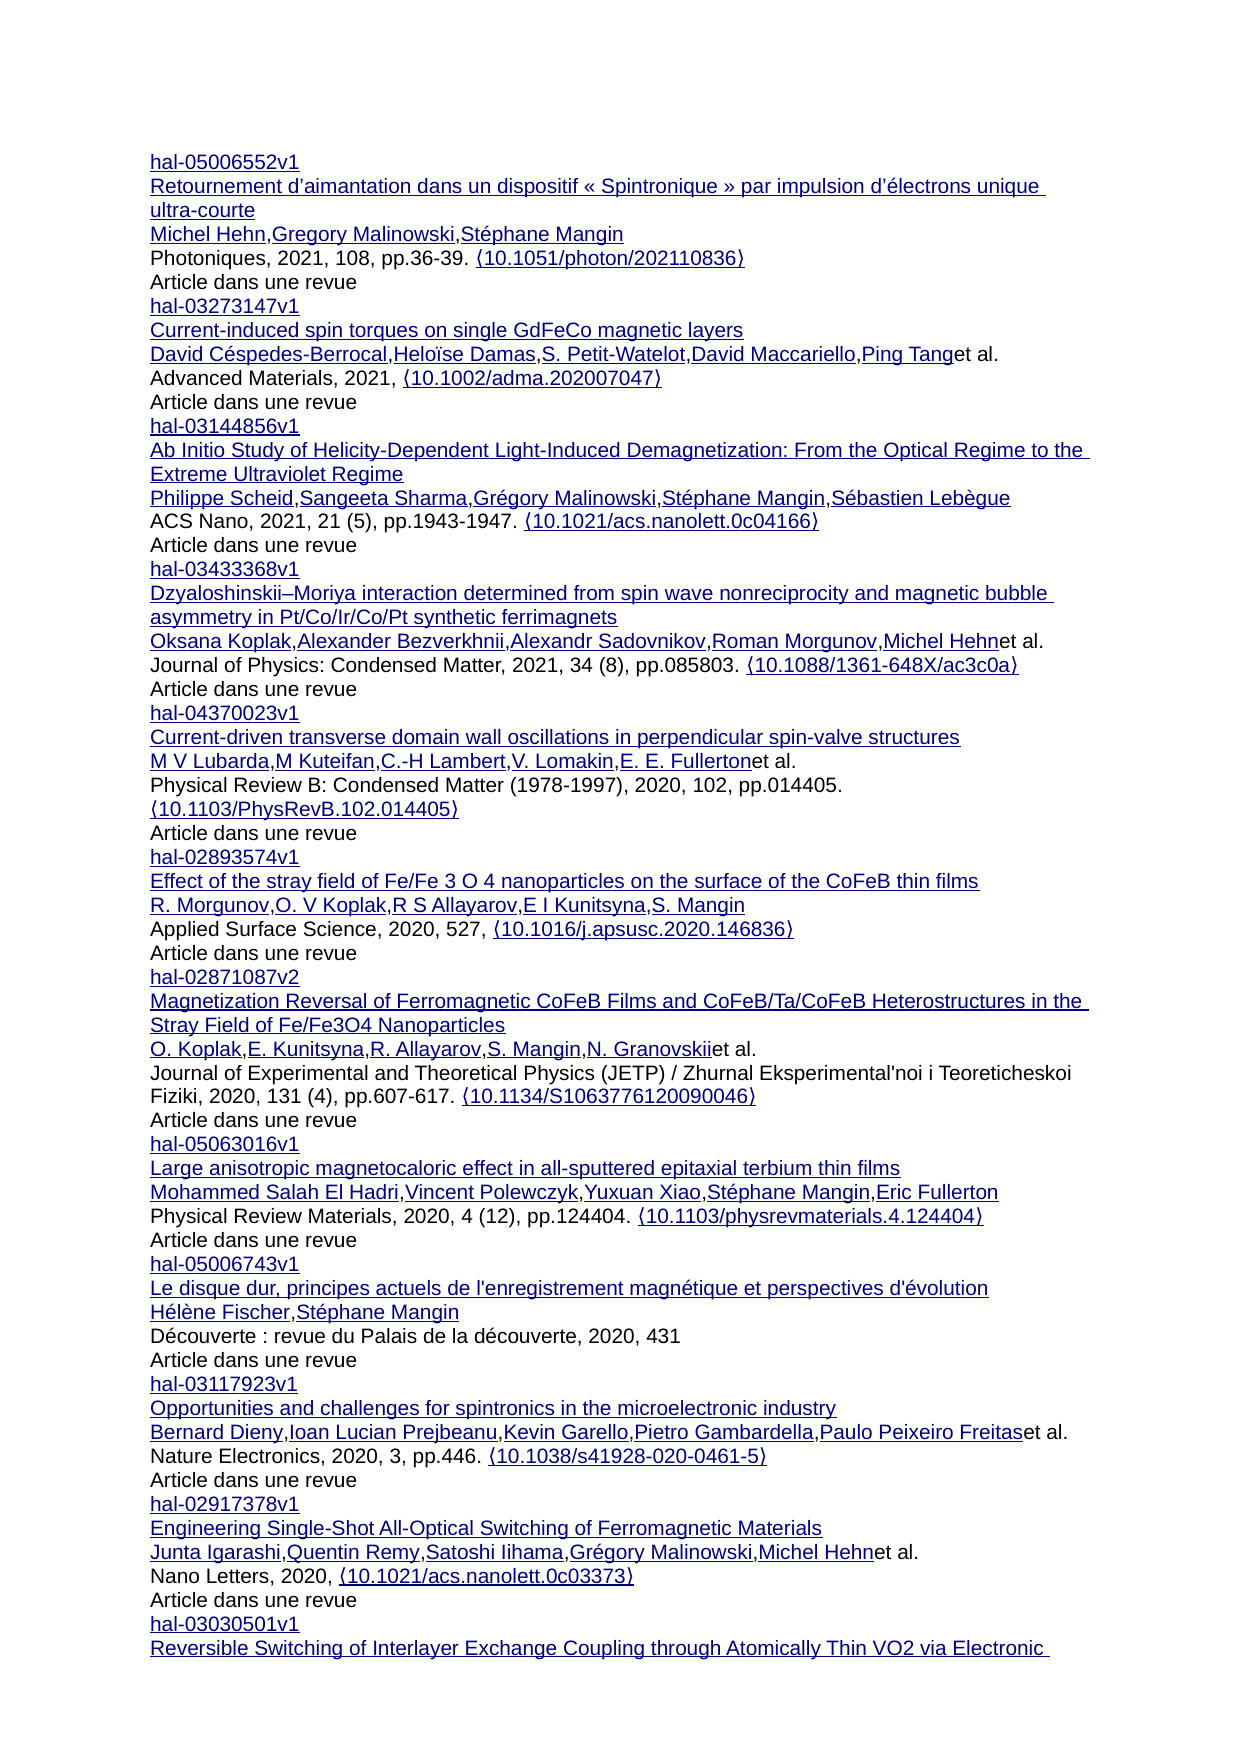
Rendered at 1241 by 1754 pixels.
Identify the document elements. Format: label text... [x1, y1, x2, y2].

table_cell Le disque dur, principes actuels de l'enregistrement magnétique et perspectives d'évolution Hélène Fischer,Stéphane Mangin Découverte : revue du Palais de la découverte, 2020, 431 Article dans une revue hal-03117923v1 [150, 1276, 1090, 1396]
table_cell Effect of the stray field of Fe/Fe 3 O 4 nanoparticles on the surface of the CoFeB thin films R. Morgunov,O. V Koplak,R S Allayarov,E I Kunitsyna,S. Mangin Applied Surface Science, 2020, 527, ⟨10.1016/j.apsusc.2020.146836⟩ Article dans une revue hal-02871087v2 [150, 869, 1090, 988]
table_cell Retournement d’aimantation dans un dispositif « Spintronique » par impulsion d’électrons unique ultra-courte Michel Hehn,Gregory Malinowski,Stéphane Mangin Photoniques, 2021, 108, pp.36-39. ⟨10.1051/photon/202110836⟩ Article dans une revue hal-03273147v1 [150, 174, 1090, 318]
table_cell Current-driven transverse domain wall oscillations in perpendicular spin-valve structures M V Lubarda,M Kuteifan,C.-H Lambert,V. Lomakin,E. E. Fullertonet al. Physical Review B: Condensed Matter (1978-1997), 2020, 102, pp.014405. ⟨10.1103/PhysRevB.102.014405⟩ Article dans une revue hal-02893574v1 [150, 725, 1090, 869]
table_cell Dzyaloshinskii–Moriya interaction determined from spin wave nonreciprocity and magnetic bubble asymmetry in Pt/Co/Ir/Co/Pt synthetic ferrimagnets Oksana Koplak,Alexander Bezverkhnii,Alexandr Sadovnikov,Roman Morgunov,Michel Hehnet al. Journal of Physics: Condensed Matter, 2021, 34 (8), pp.085803. ⟨10.1088/1361-648X/ac3c0a⟩ Article dans une revue hal-04370023v1 [150, 581, 1090, 725]
table_cell Extreme Ultraviolet Regime Philippe Scheid,Sangeeta Sharma,Grégory Malinowski,Stéphane Mangin,Sébastien Lebègue ACS Nano, 2021, 21 (5), pp.1943-1947. ⟨10.1021/acs.nanolett.0c04166⟩ Article dans une revue hal-03433368v1 [150, 459, 1090, 581]
table_cell Reversible Switching of Interlayer Exchange Coupling through Atomically Thin VO2 via Electronic [150, 1635, 1090, 1659]
table_cell Large anisotropic magnetocaloric effect in all-sputtered epitaxial terbium thin films Mohammed Salah El Hadri,Vincent Polewczyk,Yuxuan Xiao,Stéphane Mangin,Eric Fullerton Physical Review Materials, 2020, 4 (12), pp.124404. ⟨10.1103/physrevmaterials.4.124404⟩ Article dans une revue hal-05006743v1 [150, 1156, 1090, 1276]
table_cell Engineering Single-Shot All-Optical Switching of Ferromagnetic Materials Junta Igarashi,Quentin Remy,Satoshi Iihama,Grégory Malinowski,Michel Hehnet al. Nano Letters, 2020, ⟨10.1021/acs.nanolett.0c03373⟩ Article dans une revue hal-03030501v1 [150, 1516, 1090, 1635]
table_cell hal-05006552v1 [150, 150, 1090, 174]
table_cell Ab Initio Study of Helicity-Dependent Light-Induced Demagnetization: From the Optical Regime to the [150, 438, 1090, 458]
table_cell Current-induced spin torques on single GdFeCo magnetic layers David Céspedes-Berrocal,Heloïse Damas,S. Petit-Watelot,David Maccariello,Ping Tanget al. Advanced Materials, 2021, ⟨10.1002/adma.202007047⟩ Article dans une revue hal-03144856v1 [150, 318, 1090, 437]
table_cell Magnetization Reversal of Ferromagnetic CoFeB Films and CoFeB/Ta/CoFeB Heterostructures in the Stray Field of Fe/Fe3O4 Nanoparticles O. Koplak,E. Kunitsyna,R. Allayarov,S. Mangin,N. Granovskiiet al. Journal of Experimental and Theoretical Physics (JETP) / Zhurnal Eksperimental'noi i Teoreticheskoi Fiziki, 2020, 131 (4), pp.607-617. ⟨10.1134/S1063776120090046⟩ Article dans une revue hal-05063016v1 [150, 989, 1090, 1156]
table_cell Opportunities and challenges for spintronics in the microelectronic industry Bernard Dieny,Ioan Lucian Prejbeanu,Kevin Garello,Pietro Gambardella,Paulo Peixeiro Freitaset al. Nature Electronics, 2020, 3, pp.446. ⟨10.1038/s41928-020-0461-5⟩ Article dans une revue hal-02917378v1 [150, 1396, 1090, 1516]
